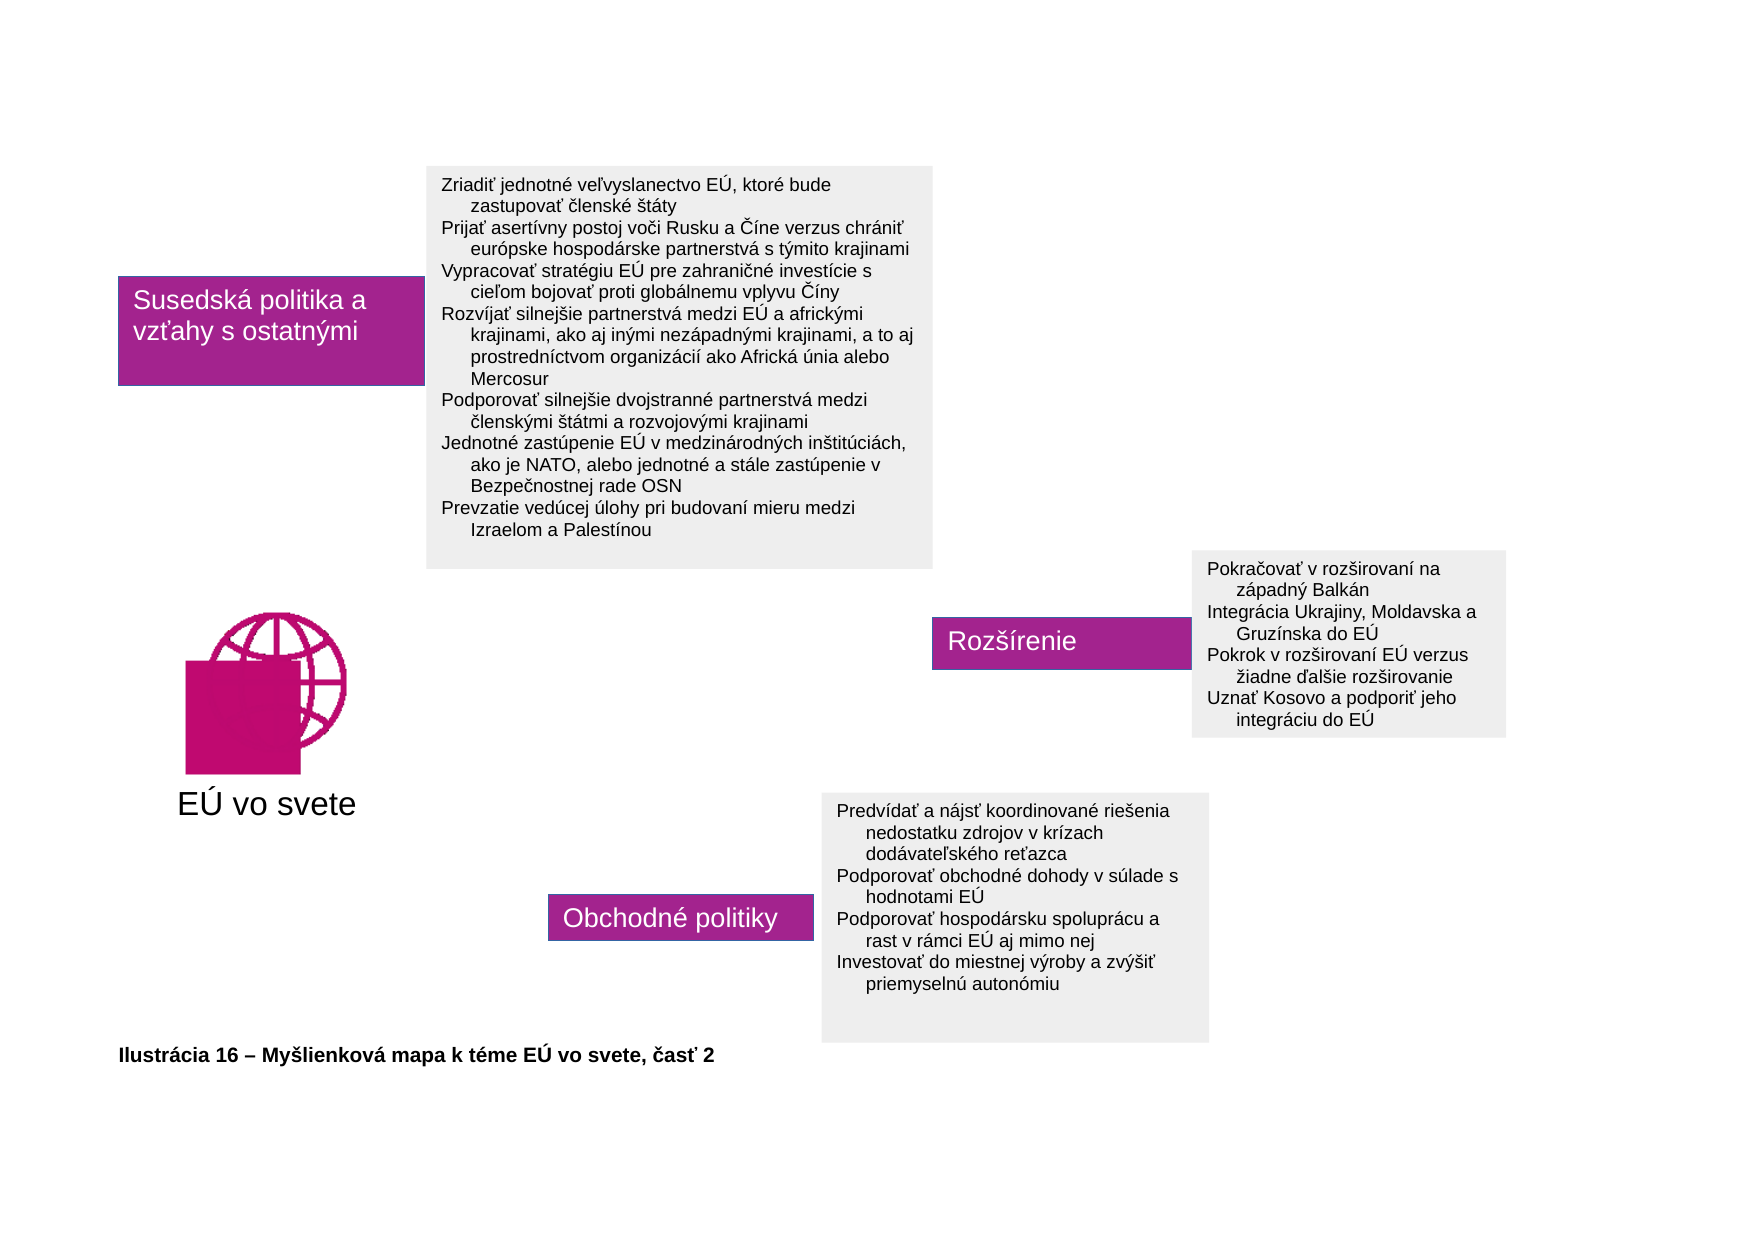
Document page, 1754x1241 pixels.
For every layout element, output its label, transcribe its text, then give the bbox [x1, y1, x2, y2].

text Ilustrácia 16 – Myšlienková mapa k téme EÚ vo svete, časť 2 [118, 178, 1506, 1067]
picture [161, 588, 403, 791]
